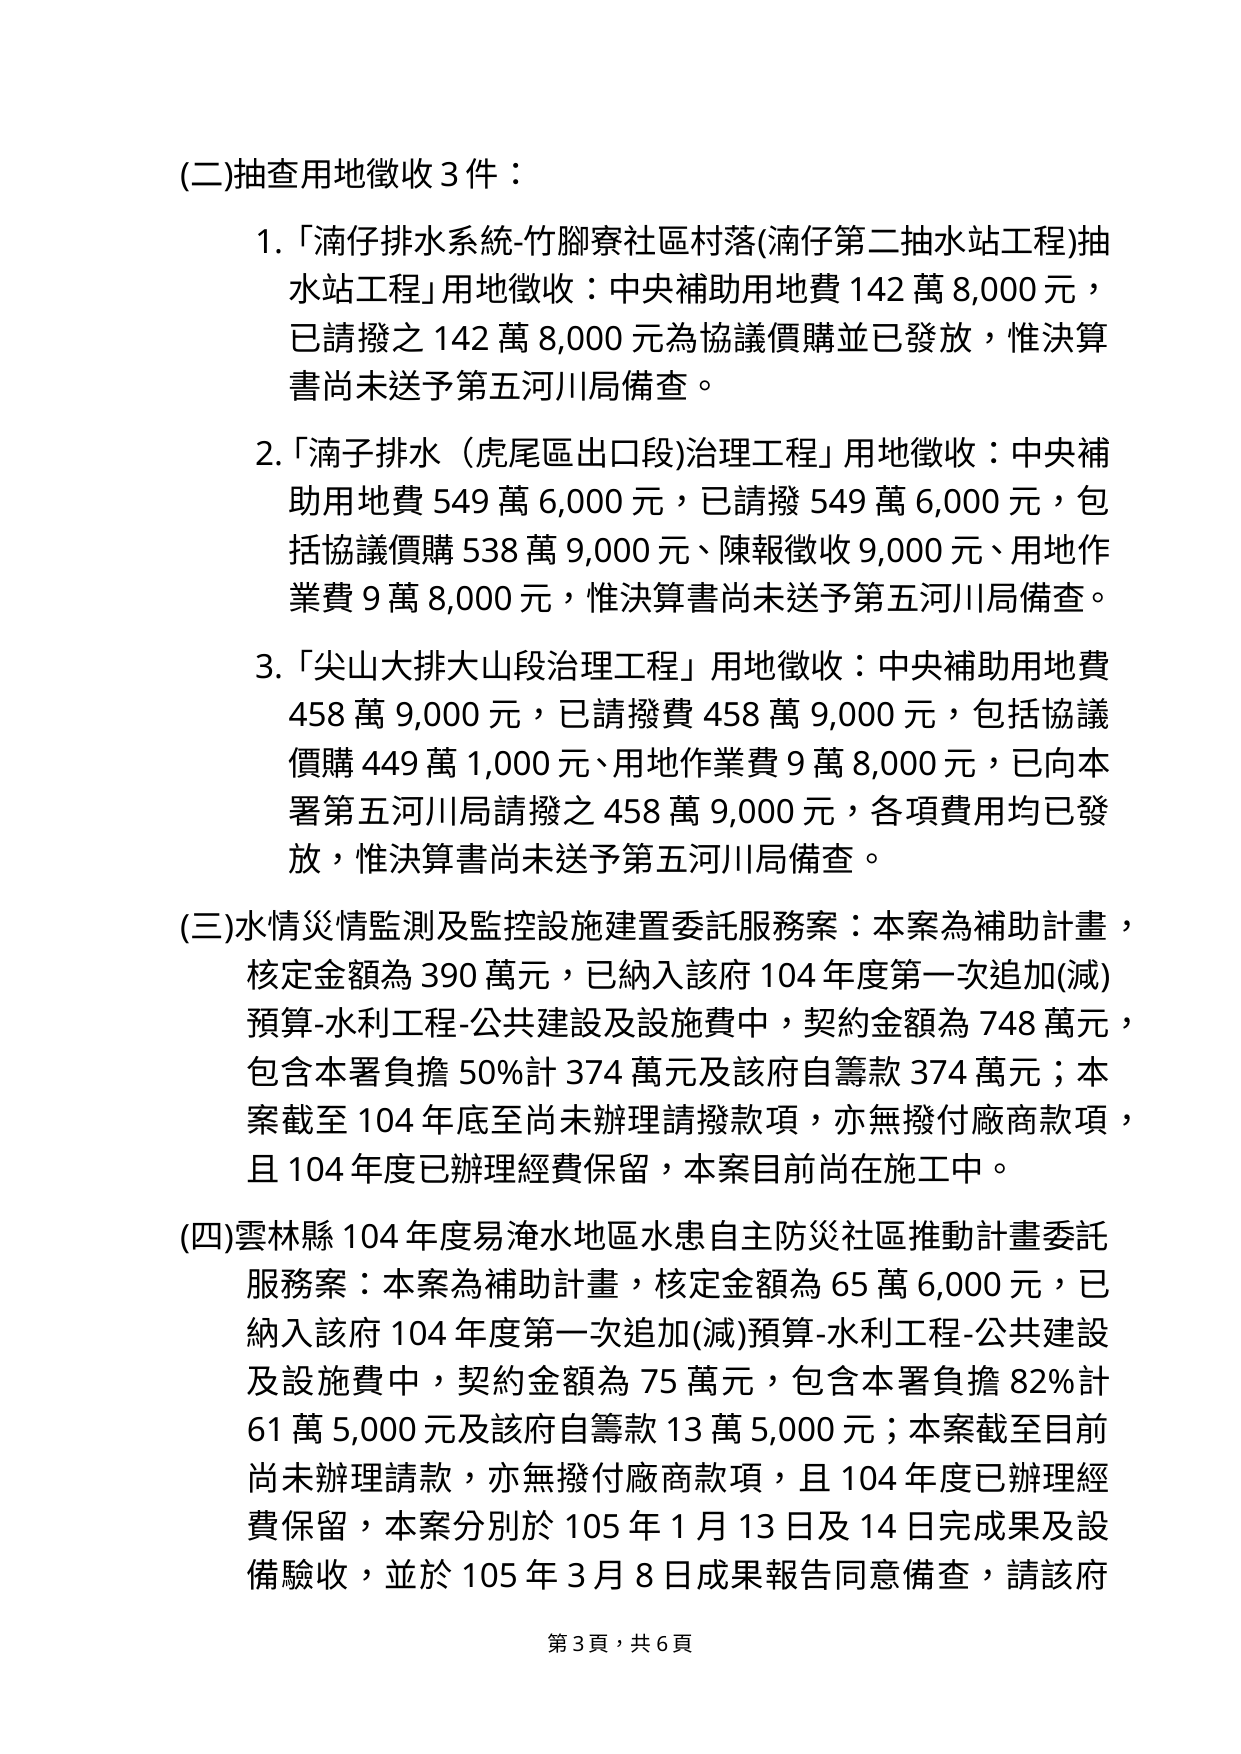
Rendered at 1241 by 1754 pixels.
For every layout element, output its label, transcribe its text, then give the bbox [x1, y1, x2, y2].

text (二)抽查用地徵收3件： [180, 147, 1110, 196]
text (三)水情災情監測及監控設施建置委託服務案：本案為補助計畫，核定金額為390萬元，已納入該府104年度第一次追加(減)預算-水利工程-公共建設及設施費中，契約金額為748萬元，包含本署負擔50%計374萬元及該府自籌款374萬元；本案截至104年底至尚未辦理請撥款項，亦無撥付廠商款項，且104年度已辦理經費保留，本案目前尚在施工中。 [180, 900, 1110, 1191]
text (四)雲林縣104年度易淹水地區水患自主防災社區推動計畫委託服務案：本案為補助計畫，核定金額為65萬6,000元，已納入該府104年度第一次追加(減)預算-水利工程-公共建設及設施費中，契約金額為75萬元，包含本署負擔82%計61萬5,000元及該府自籌款13萬5,000元；本案截至目前尚未辦理請款，亦無撥付廠商款項，且104年度已辦理經費保留，本案分別於105年1月13日及14日完成果及設備驗收，並於105年3月8日成果報告同意備查，請該府 [180, 1209, 1110, 1597]
text 3.「尖山大排大山段治理工程」用地徵收：中央補助用地費458萬9,000元，已請撥費458萬9,000元，包括協議價購449萬1,000元、用地作業費9萬8,000元，已向本署第五河川局請撥之458萬9,000元，各項費用均已發放，惟決算書尚未送予第五河川局備查。 [255, 639, 1110, 881]
text 2.「湳子排水（虎尾區出口段)治理工程」用地徵收：中央補助用地費549萬6,000元，已請撥549萬6,000元，包括協議價購538萬9,000元、陳報徵收9,000元、用地作業費9萬8,000元，惟決算書尚未送予第五河川局備查。 [255, 427, 1110, 621]
text 1.「湳仔排水系統-竹腳寮社區村落(湳仔第二抽水站工程)抽水站工程」用地徵收：中央補助用地費142萬8,000元，已請撥之142萬8,000元為協議價購並已發放，惟決算書尚未送予第五河川局備查。 [255, 214, 1110, 408]
